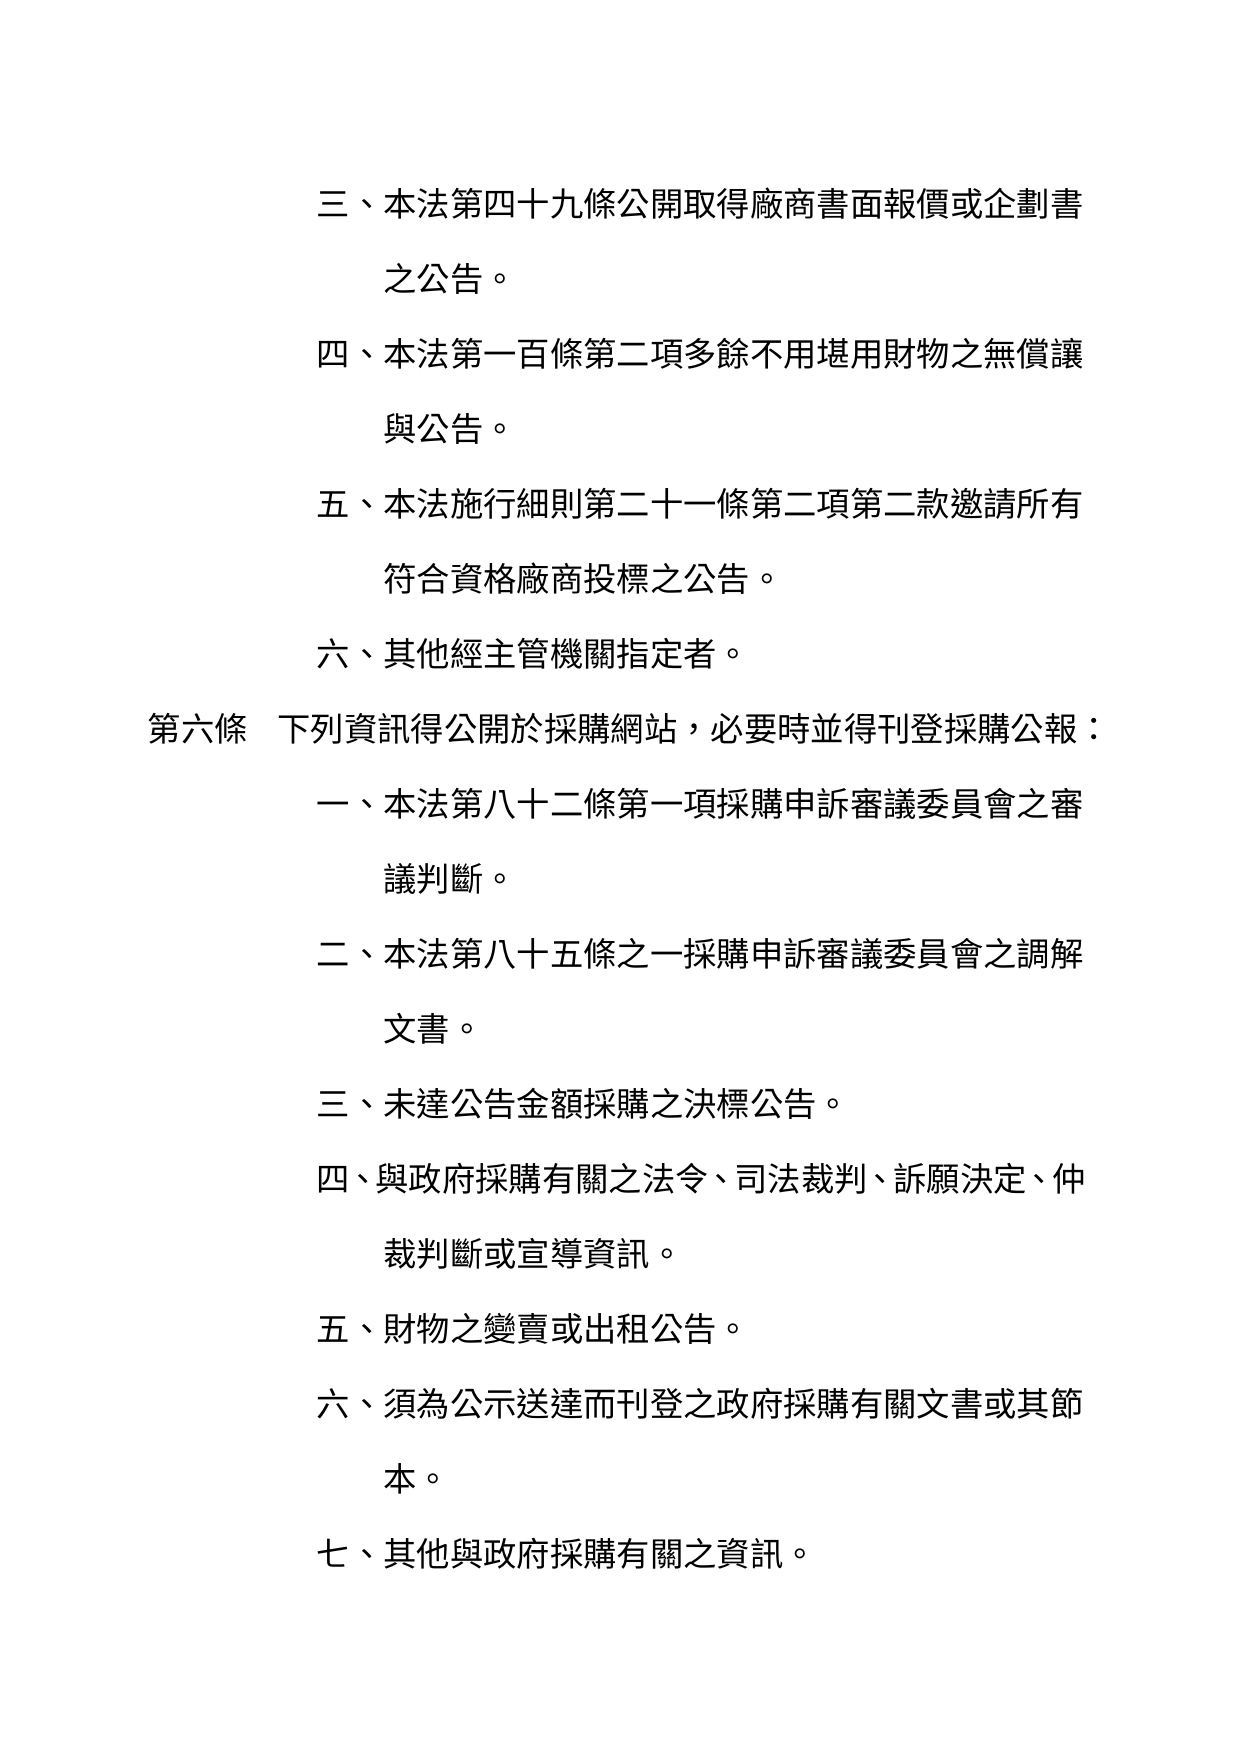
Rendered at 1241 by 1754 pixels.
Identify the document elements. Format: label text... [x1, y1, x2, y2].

text 二、本法第八十五條之一採購申訴審議委員會之調解文書。 [316, 914, 1085, 1064]
text 五、本法施行細則第二十一條第二項第二款邀請所有符合資格廠商投標之公告。 [316, 464, 1085, 614]
text 五、財物之變賣或出租公告。 [316, 1289, 1085, 1364]
text 第六條 下列資訊得公開於採購網站，必要時並得刊登採購公報： [148, 689, 1085, 764]
text 一、本法第八十二條第一項採購申訴審議委員會之審議判斷。 [316, 764, 1085, 914]
text 六、其他經主管機關指定者。 [316, 614, 1085, 689]
text 三、未達公告金額採購之決標公告。 [316, 1064, 1085, 1139]
text 七、其他與政府採購有關之資訊。 [316, 1514, 1085, 1589]
text 三、本法第四十九條公開取得廠商書面報價或企劃書之公告。 [316, 164, 1085, 314]
text 四、與政府採購有關之法令、司法裁判、訴願決定、仲裁判斷或宣導資訊。 [316, 1139, 1085, 1289]
text 四、本法第一百條第二項多餘不用堪用財物之無償讓與公告。 [316, 314, 1085, 464]
text 六、須為公示送達而刊登之政府採購有關文書或其節本。 [316, 1364, 1085, 1514]
